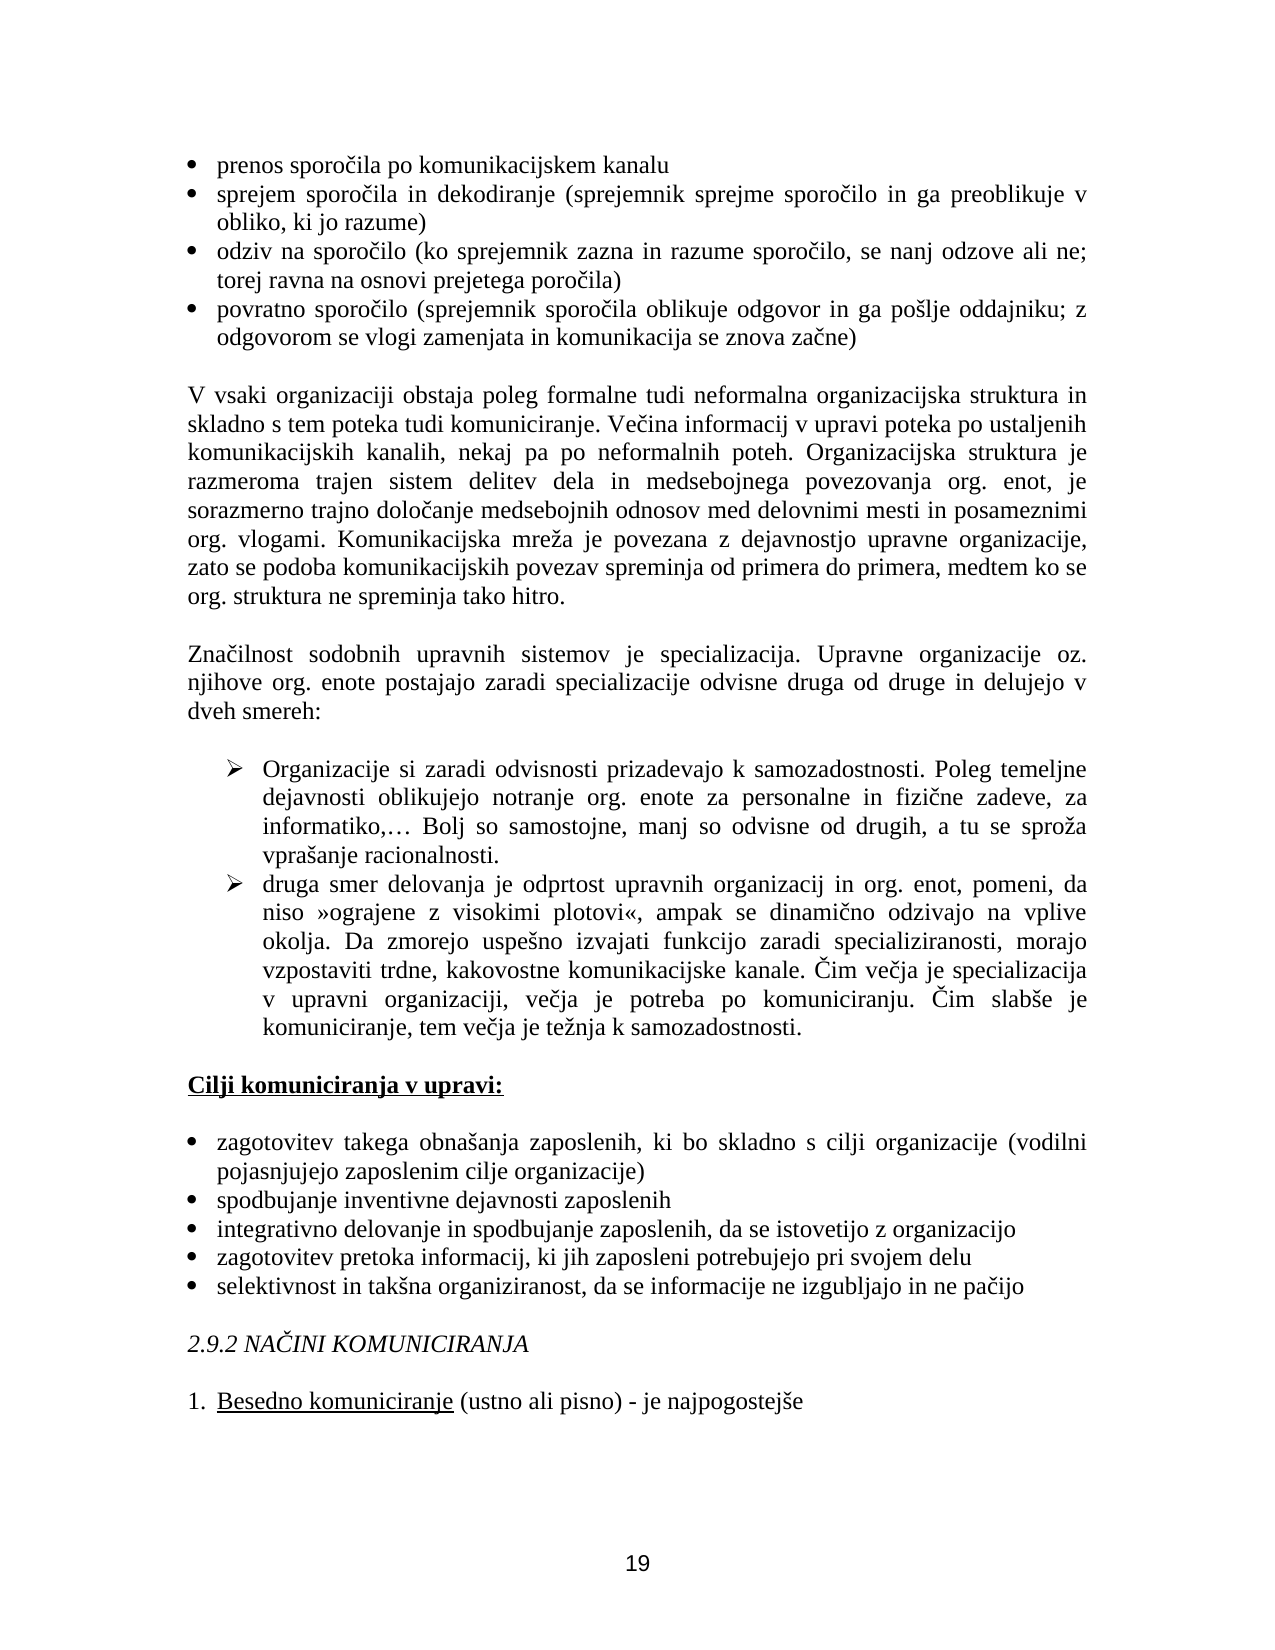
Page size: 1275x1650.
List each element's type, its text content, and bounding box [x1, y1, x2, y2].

list odziv na sporočilo (ko sprejemnik zazna in razume sporočilo, se nanj odzove ali ne; torej ravna na osnovi prejetega poročila) [187, 236, 1088, 294]
list integrativno delovanje in spodbujanje zaposlenih, da se istovetijo z organizacijo [187, 1214, 1088, 1242]
text Značilnost sodobnih upravnih sistemov je specializacija. Upravne organizacije oz. njihove org. enote postajajo zaradi specializacije odvisne druga od druge in delujejo v dveh smereh: [187, 639, 1088, 725]
list prenos sporočila po komunikacijskem kanalu [187, 150, 1088, 179]
list zagotovitev pretoka informacij, ki jih zaposleni potrebujejo pri svojem delu [187, 1242, 1088, 1271]
list selektivnost in takšna organiziranost, da se informacije ne izgubljajo in ne pačijo [187, 1271, 1088, 1300]
list zagotovitev takega obnašanja zaposlenih, ki bo skladno s cilji organizacije (vodilni pojasnjujejo zaposlenim cilje organizacije) [187, 1127, 1088, 1185]
list Organizacije si zaradi odvisnosti prizadevajo k samozadostnosti. Poleg temeljne dejavnosti oblikujejo notranje org. enote za personalne in fizične zadeve, za informatiko,… Bolj so samostojne, manj so odvisne od drugih, a tu se sproža vprašanje racionalnosti. [225, 754, 1088, 869]
list povratno sporočilo (sprejemnik sporočila oblikuje odgovor in ga pošlje oddajniku; z odgovorom se vlogi zamenjata in komunikacija se znova začne) [187, 294, 1088, 351]
text Cilji komuniciranja v upravi: [187, 1070, 1088, 1099]
subtitle 2.9.2 Načini komuniciranja [187, 1329, 1088, 1357]
text V vsaki organizaciji obstaja poleg formalne tudi neformalna organizacijska struktura in skladno s tem poteka tudi komuniciranje. Večina informacij v upravi poteka po ustaljenih komunikacijskih kanalih, nekaj pa po neformalnih poteh. Organizacijska struktura je razmeroma trajen sistem delitev dela in medsebojnega povezovanja org. enot, je sorazmerno trajno določanje medsebojnih odnosov med delovnimi mesti in posameznimi org. vlogami. Komunikacijska mreža je povezana z dejavnostjo upravne organizacije, zato se podoba komunikacijskih povezav spreminja od primera do primera, medtem ko se org. struktura ne spreminja tako hitro. [187, 380, 1088, 610]
list Besedno komuniciranje (ustno ali pisno) - je najpogostejše [187, 1386, 1088, 1415]
list spodbujanje inventivne dejavnosti zaposlenih [187, 1185, 1088, 1214]
list druga smer delovanja je odprtost upravnih organizacij in org. enot, pomeni, da niso »ograjene z visokimi plotovi«, ampak se dinamično odzivajo na vplive okolja. Da zmorejo uspešno izvajati funkcijo zaradi specializiranosti, morajo vzpostaviti trdne, kakovostne komunikacijske kanale. Čim večja je specializacija v upravni organizaciji, večja je potreba po komuniciranju. Čim slabše je komuniciranje, tem večja je težnja k samozadostnosti. [225, 869, 1088, 1041]
list sprejem sporočila in dekodiranje (sprejemnik sprejme sporočilo in ga preoblikuje v obliko, ki jo razume) [187, 179, 1088, 236]
